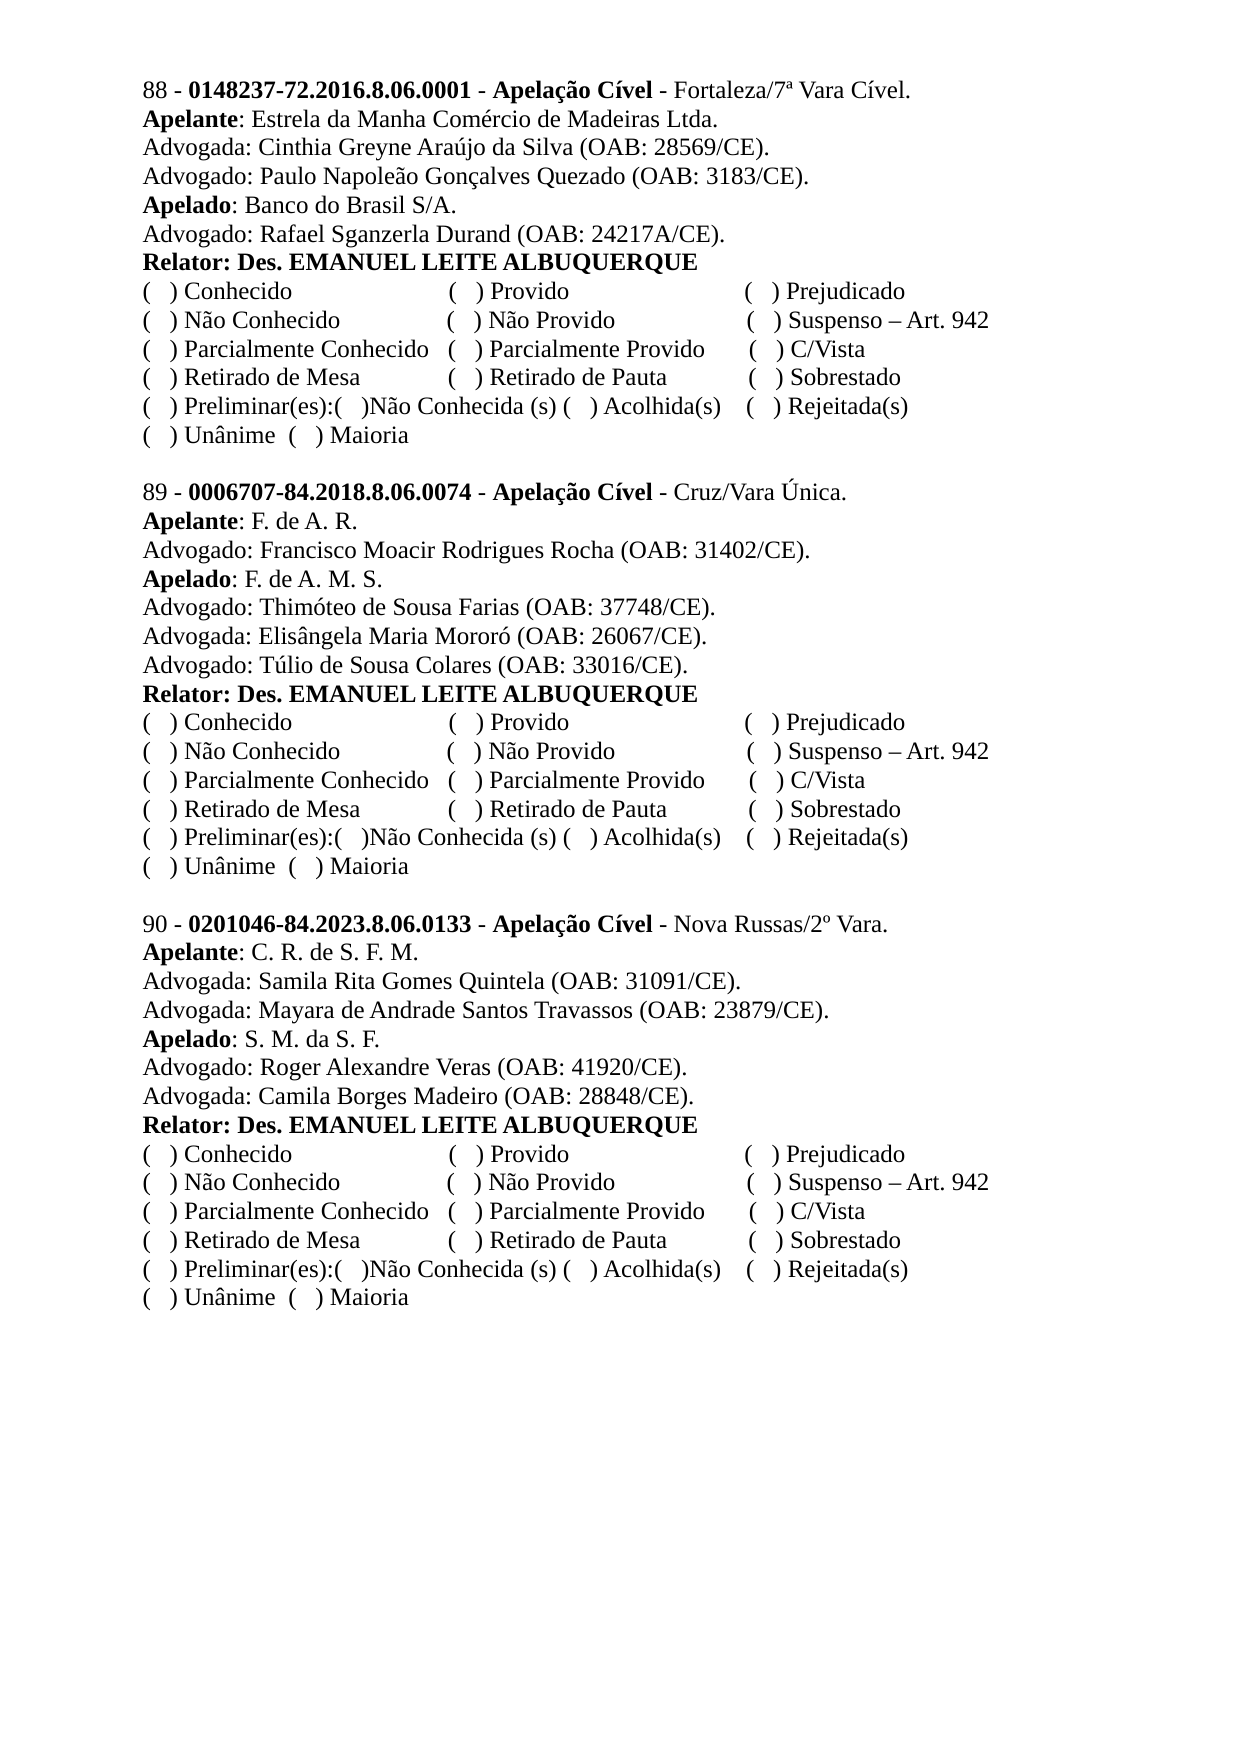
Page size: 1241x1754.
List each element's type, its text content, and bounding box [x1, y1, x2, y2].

text Advogado: Rafael Sganzerla Durand (OAB: 24217A/CE). [142, 219, 1141, 247]
text 88 - 0148237-72.2016.8.06.0001 - Apelação Cível - Fortaleza/7ª Vara Cível. [142, 75, 1141, 104]
text ( ) Conhecido ( ) Provido ( ) Prejudicado [142, 707, 1141, 736]
text 89 - 0006707-84.2018.8.06.0074 - Apelação Cível - Cruz/Vara Única. [142, 477, 1141, 506]
text Advogada: Elisângela Maria Mororó (OAB: 26067/CE). [142, 621, 1141, 650]
text ( ) Parcialmente Conhecido ( ) Parcialmente Provido ( ) C/Vista [142, 765, 1158, 794]
text ( ) Preliminar(es):( )Não Conhecida (s) ( ) Acolhida(s) ( ) Rejeitada(s) [142, 391, 1158, 420]
text Advogada: Cinthia Greyne Araújo da Silva (OAB: 28569/CE). [142, 132, 1141, 161]
text ( ) Unânime ( ) Maioria [142, 420, 1158, 449]
text ( ) Não Conhecido ( ) Não Provido ( ) Suspenso – Art. 942 [142, 736, 1158, 765]
text ( ) Retirado de Mesa ( ) Retirado de Pauta ( ) Sobrestado [142, 1225, 1158, 1254]
text ( ) Preliminar(es):( )Não Conhecida (s) ( ) Acolhida(s) ( ) Rejeitada(s) [142, 1254, 1158, 1282]
text Advogada: Camila Borges Madeiro (OAB: 28848/CE). [142, 1081, 1141, 1110]
text ( ) Conhecido ( ) Provido ( ) Prejudicado [142, 1139, 1141, 1167]
text 90 - 0201046-84.2023.8.06.0133 - Apelação Cível - Nova Russas/2º Vara. [142, 909, 1141, 937]
text Advogada: Samila Rita Gomes Quintela (OAB: 31091/CE). [142, 966, 1141, 995]
text ( ) Não Conhecido ( ) Não Provido ( ) Suspenso – Art. 942 [142, 305, 1158, 334]
text ( ) Não Conhecido ( ) Não Provido ( ) Suspenso – Art. 942 [142, 1167, 1158, 1196]
text Apelado: S. M. da S. F. [142, 1024, 1141, 1052]
text ( ) Preliminar(es):( )Não Conhecida (s) ( ) Acolhida(s) ( ) Rejeitada(s) [142, 822, 1158, 851]
text ( ) Unânime ( ) Maioria [142, 1282, 1158, 1311]
text Apelante: Estrela da Manha Comércio de Madeiras Ltda. [142, 104, 1141, 132]
text Apelante: F. de A. R. [142, 506, 1141, 535]
text Apelante: C. R. de S. F. M. [142, 937, 1141, 966]
text Advogado: Paulo Napoleão Gonçalves Quezado (OAB: 3183/CE). [142, 161, 1141, 190]
text Apelado: Banco do Brasil S/A. [142, 190, 1141, 219]
text Relator: Des. EMANUEL LEITE ALBUQUERQUE [142, 247, 1141, 276]
text Advogado: Túlio de Sousa Colares (OAB: 33016/CE). [142, 650, 1141, 679]
text Advogada: Mayara de Andrade Santos Travassos (OAB: 23879/CE). [142, 995, 1141, 1024]
text Relator: Des. EMANUEL LEITE ALBUQUERQUE [142, 679, 1141, 707]
text Advogado: Roger Alexandre Veras (OAB: 41920/CE). [142, 1052, 1141, 1081]
text Relator: Des. EMANUEL LEITE ALBUQUERQUE [142, 1110, 1141, 1139]
text Advogado: Thimóteo de Sousa Farias (OAB: 37748/CE). [142, 592, 1141, 621]
text ( ) Retirado de Mesa ( ) Retirado de Pauta ( ) Sobrestado [142, 362, 1158, 391]
text ( ) Unânime ( ) Maioria [142, 851, 1158, 880]
text ( ) Conhecido ( ) Provido ( ) Prejudicado [142, 276, 1141, 305]
text ( ) Parcialmente Conhecido ( ) Parcialmente Provido ( ) C/Vista [142, 334, 1158, 362]
text ( ) Retirado de Mesa ( ) Retirado de Pauta ( ) Sobrestado [142, 794, 1158, 822]
text ( ) Parcialmente Conhecido ( ) Parcialmente Provido ( ) C/Vista [142, 1196, 1158, 1225]
text Advogado: Francisco Moacir Rodrigues Rocha (OAB: 31402/CE). [142, 535, 1141, 564]
text Apelado: F. de A. M. S. [142, 564, 1141, 592]
